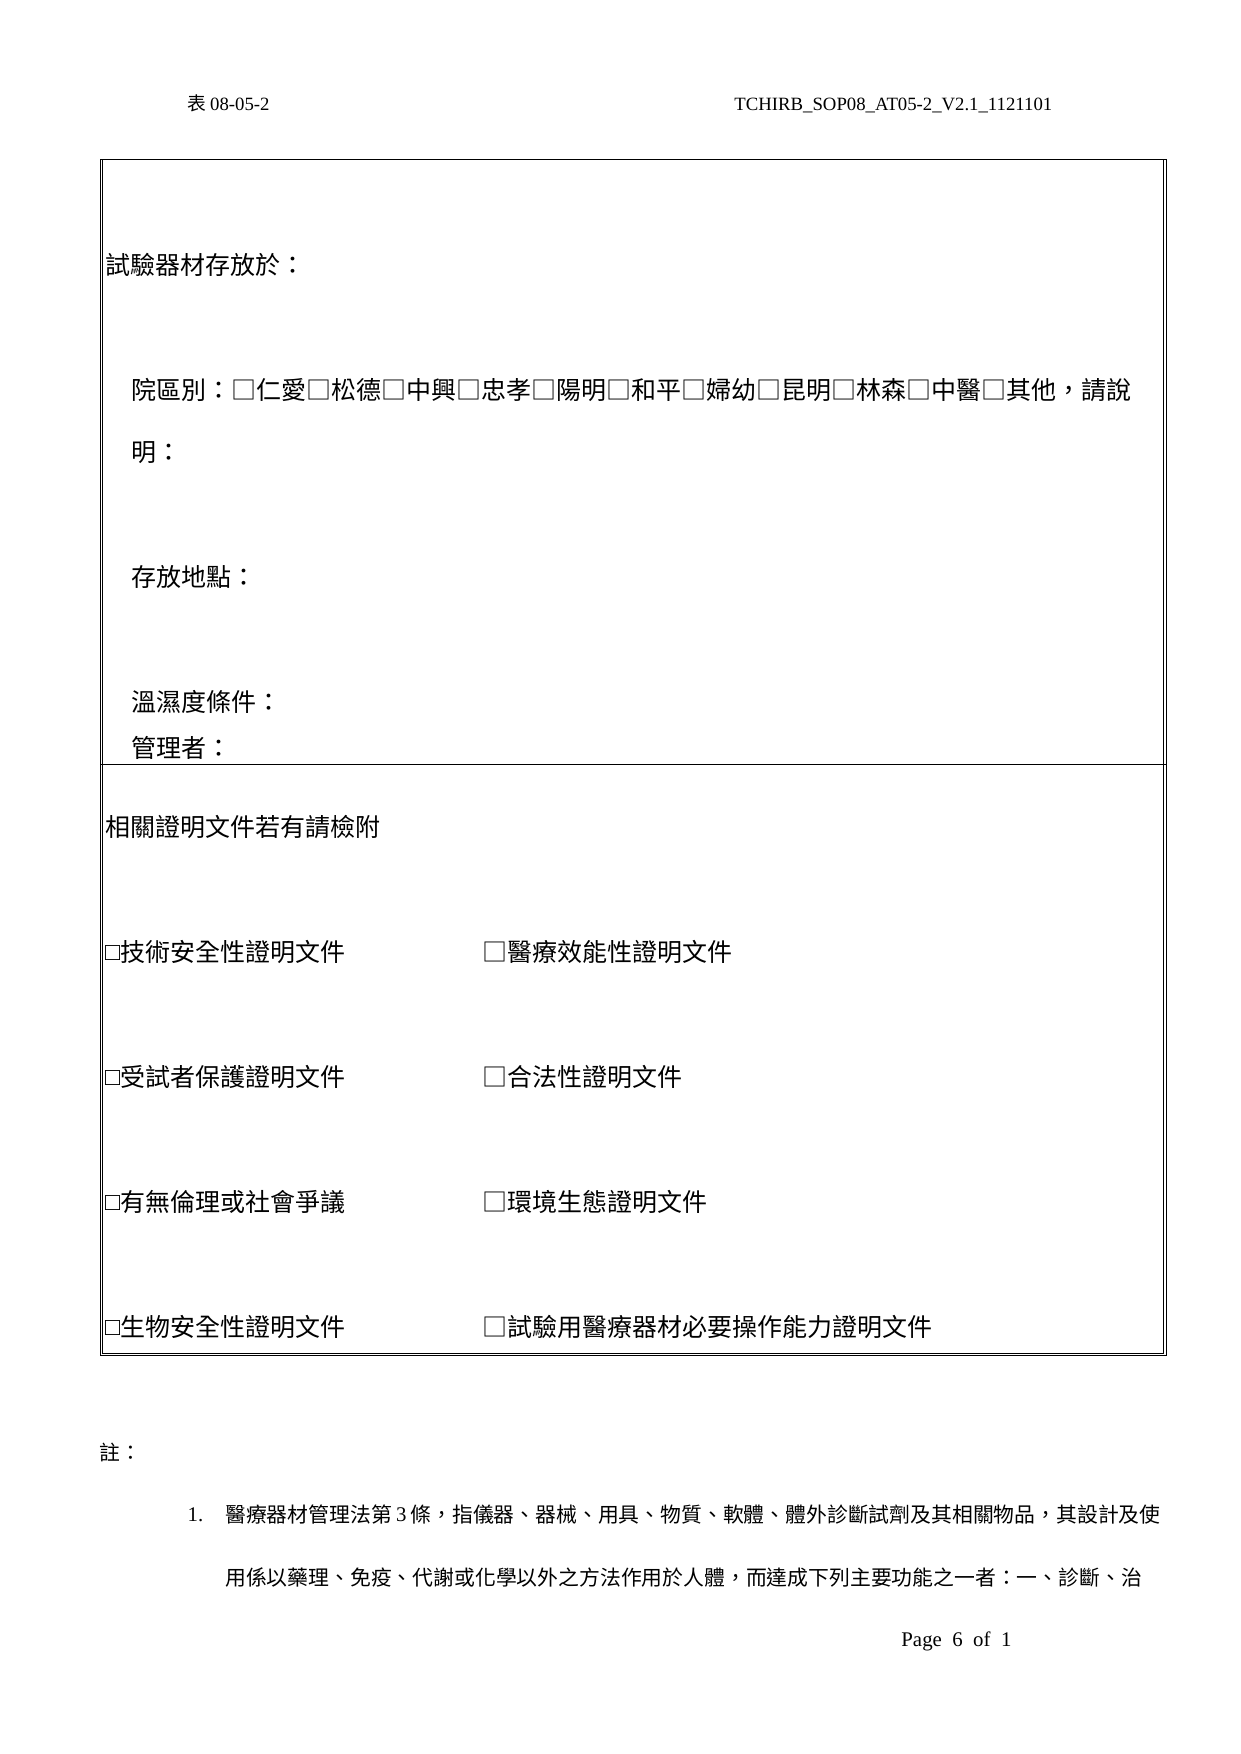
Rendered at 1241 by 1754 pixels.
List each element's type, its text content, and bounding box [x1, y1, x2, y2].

table_cell 試驗器材存放於： 院區別：□仁愛□松德□中興□忠孝□陽明□和平□婦幼□昆明□林森□中醫□其他，請說明： 存放地點： 溫濕度條件： 管理者： [103, 160, 1163, 764]
text 註： [99, 1409, 1053, 1472]
list 醫療器材管理法第3條，指儀器、器械、用具、物質、軟體、體外診斷試劑及其相關物品，其設計及使用係以藥理、免疫、代謝或化學以外之方法作用於人體，而達成下列主要功能之一者：一、診斷、治 [187, 1472, 1162, 1597]
table_cell 相關證明文件若有請檢附 □技術安全性證明文件 □醫療效能性證明文件 □受試者保護證明文件 □合法性證明文件 □有無倫理或社會爭議 □環境生態證明文件 □生物安全性證明文件 □試驗用醫療器材必要操作能力證明文件 [103, 765, 1163, 1353]
